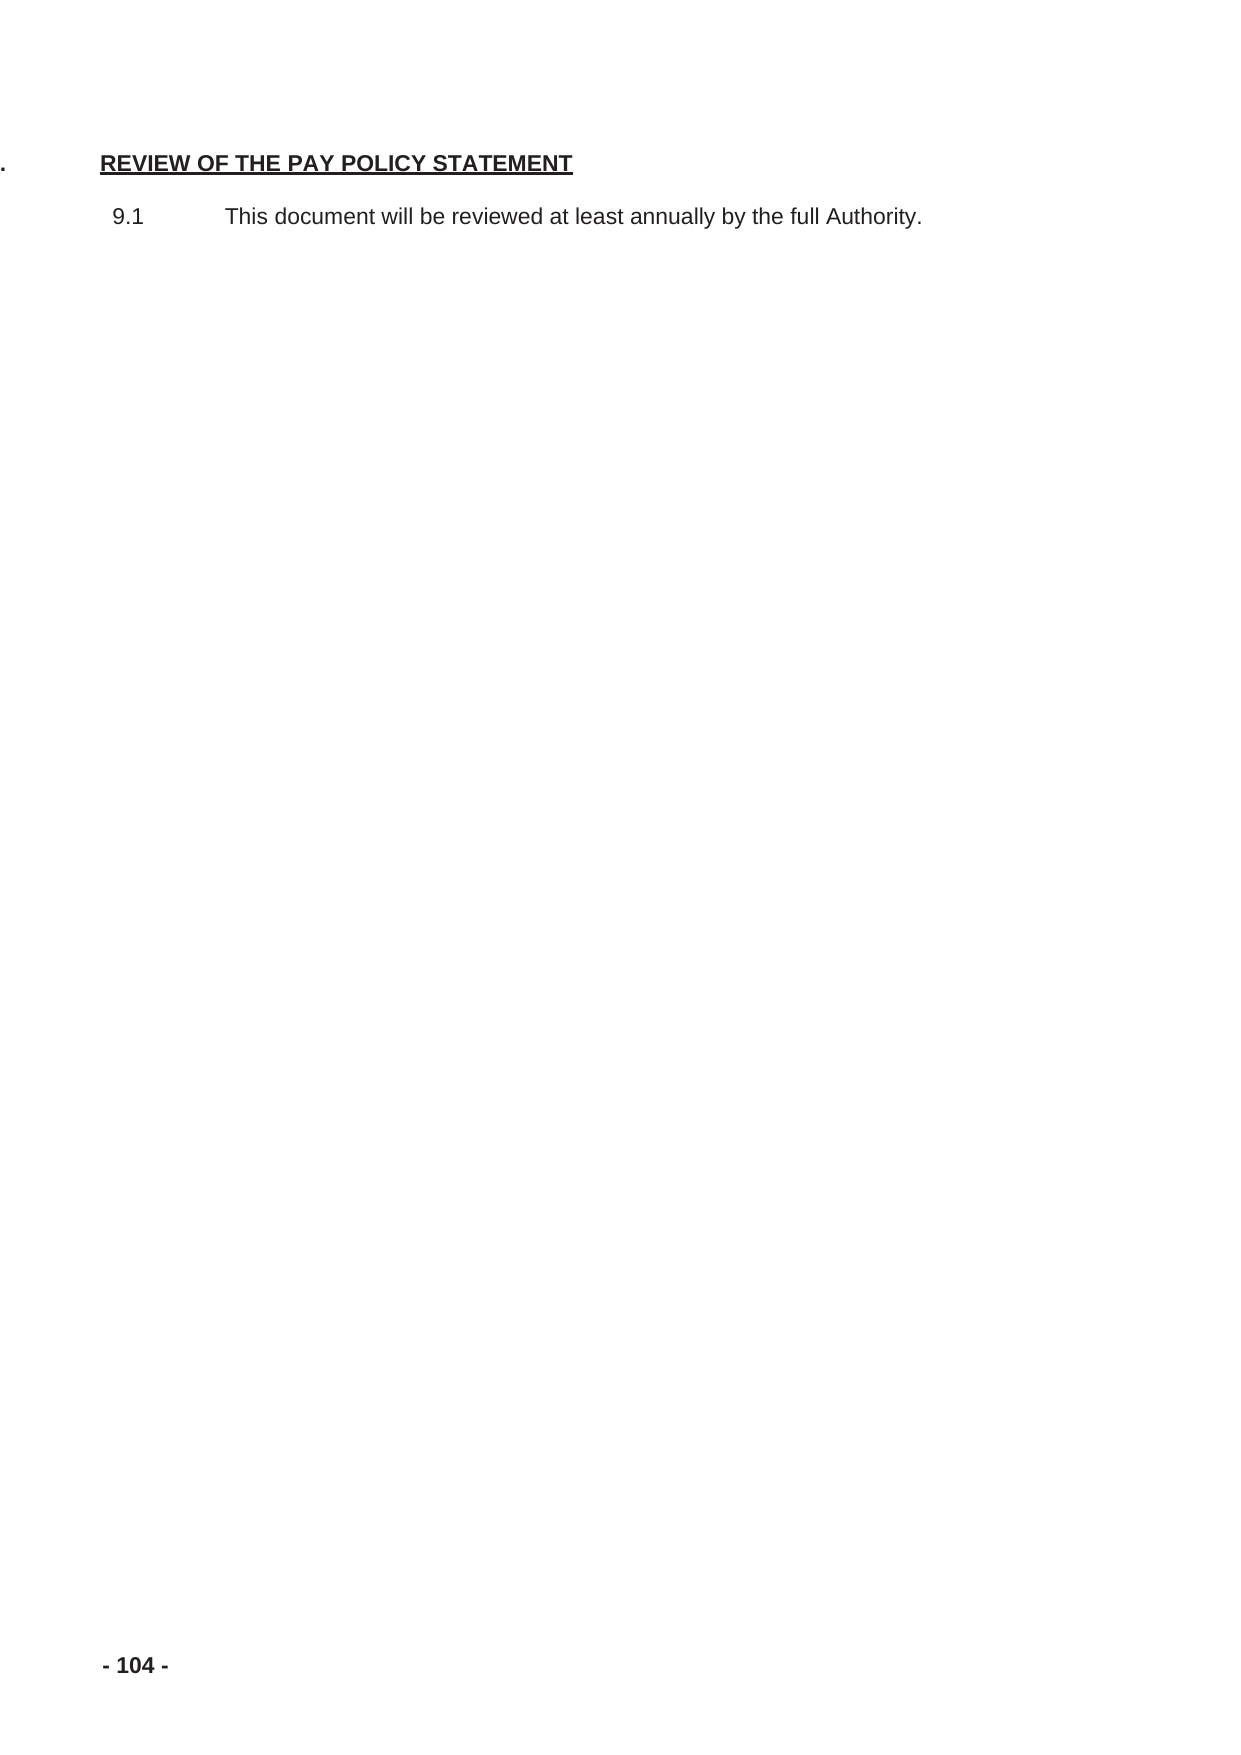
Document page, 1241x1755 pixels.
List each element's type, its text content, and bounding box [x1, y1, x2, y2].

list This document will be reviewed at least annually by the full Authority. [112, 203, 1141, 229]
subtitle REVIEW OF THE PAY POLICY STATEMENT [0, 149, 1141, 176]
